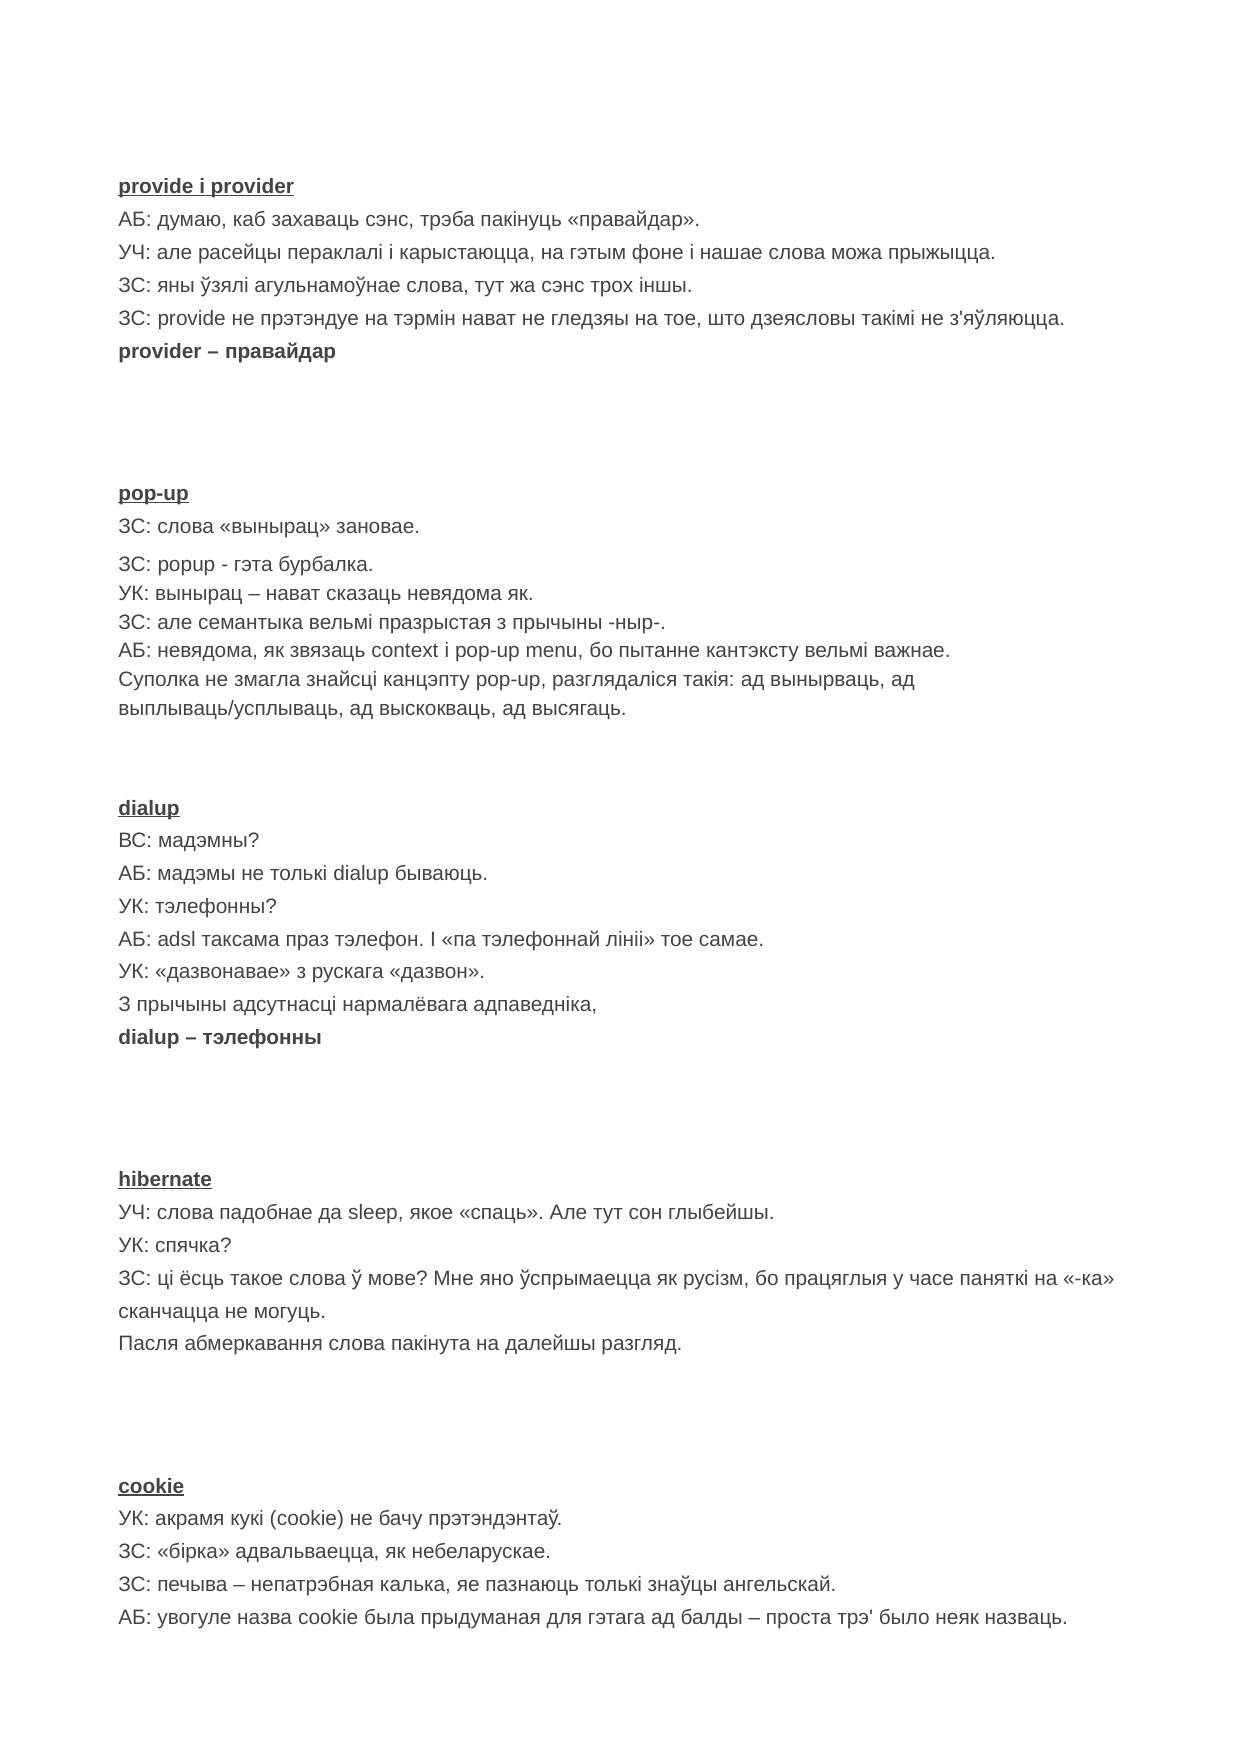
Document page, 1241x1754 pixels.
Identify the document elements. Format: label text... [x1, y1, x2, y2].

text ЗС: popup - гэта бурбалка. УК: вынырац – нават сказаць невядома як. ЗС: але семантыка вельмі празрыстая з прычыны -ныр-. АБ: невядома, як звязаць context і pop-up menu, бо пытанне кантэксту вельмі важнае. Суполка не змагла знайсці канцэпту pop-up, разглядаліся такія: ад вынырваць, ад выплываць/усплываць, ад выскокваць, ад высягаць. [118, 552, 1122, 720]
text cookie УК: акрамя кукі (cookie) не бачу прэтэндэнтаў. ЗС: «бірка» адвальваецца, як небеларускае. ЗС: печыва – непатрэбная калька, яе пазнаюць толькі знаўцы ангельскай. АБ: увогуле назва cookie была прыдуманая для гэтага ад балды – проста трэ' было неяк назваць. [118, 1464, 1122, 1629]
text provide i provider АБ: думаю, каб захаваць сэнс, трэба пакінуць «правайдар». УЧ: але расейцы пераклалі і карыстаюцца, на гэтым фоне і нашае слова можа прыжыцца. ЗС: яны ўзялі агульнамоўнае слова, тут жа сэнс трох іншы. ЗС: provide не прэтэндуе на тэрмін нават не гледзяы на тое, што дзеясловы такімі не з'яўляюцца. provider – правайдар [118, 166, 1122, 362]
text pop-up ЗС: слова «вынырац» зановае. [118, 472, 1122, 537]
text hibernate УЧ: слова падобнае да sleep, якое «спаць». Але тут сон глыбейшы. УК: спячка? ЗС: ці ёсць такое слова ў мове? Мне яно ўспрымаецца як русізм, бо працяглыя у часе паняткі на «-ка» сканчацца не могуць. Пасля абмеркавання слова пакінута на далейшы разгляд. [118, 1158, 1122, 1355]
text dialup ВС: мадэмны? АБ: мадэмы не толькі dialup бываюць. УК: тэлефонны? АБ: adsl таксама праз тэлефон. І «па тэлефоннай лініі» тое самае. УК: «дазвонавае» з рускага «дазвон». З прычыны адсутнасці нармалёвага адпаведніка, dialup – тэлефонны [118, 786, 1122, 1049]
